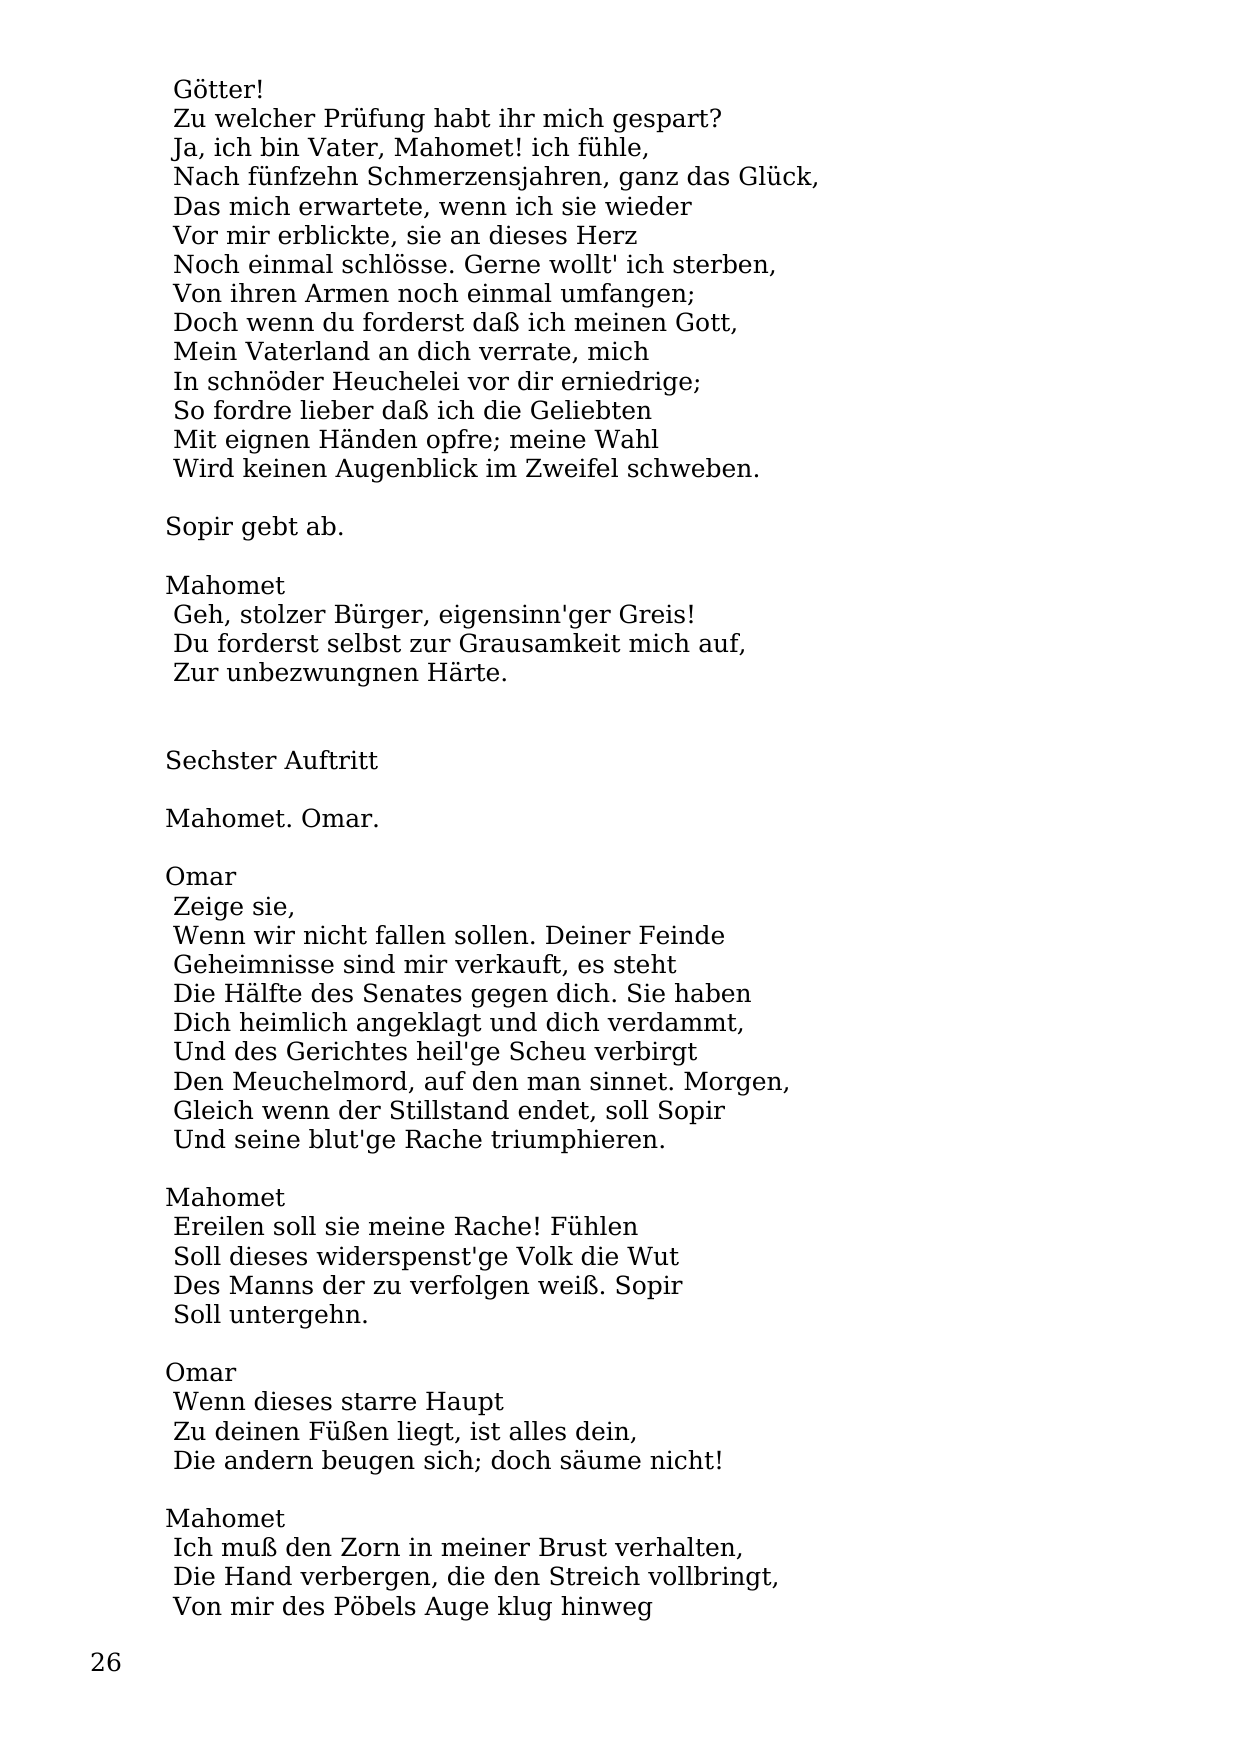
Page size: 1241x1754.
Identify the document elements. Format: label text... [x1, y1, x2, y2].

text Omar [90, 1358, 1091, 1387]
text Wird keinen Augenblick im Zweifel schweben. [90, 454, 1091, 483]
text Omar [90, 862, 1091, 892]
text Mahomet [90, 571, 1091, 600]
text Noch einmal schlösse. Gerne wollt' ich sterben, [90, 250, 1091, 279]
text In schnöder Heuchelei vor dir erniedrige; [90, 367, 1091, 396]
text So fordre lieber daß ich die Geliebten [90, 396, 1091, 425]
text Soll dieses widerspenst'ge Volk die Wut [90, 1242, 1091, 1271]
text Die andern beugen sich; doch säume nicht! [90, 1446, 1091, 1475]
text Zu deinen Füßen liegt, ist alles dein, [90, 1417, 1091, 1446]
text Zu welcher Prüfung habt ihr mich gespart? [90, 104, 1091, 133]
text Wenn dieses starre Haupt [90, 1387, 1091, 1417]
text Sechster Auftritt [90, 746, 1091, 775]
text Soll untergehn. [90, 1300, 1091, 1329]
text Von ihren Armen noch einmal umfangen; [90, 279, 1091, 308]
text Gleich wenn der Stillstand endet, soll Sopir [90, 1096, 1091, 1125]
text Die Hälfte des Senates gegen dich. Sie haben [90, 979, 1091, 1008]
text Ja, ich bin Vater, Mahomet! ich fühle, [90, 133, 1091, 162]
text Doch wenn du forderst daß ich meinen Gott, [90, 308, 1091, 337]
text Dich heimlich angeklagt und dich verdammt, [90, 1008, 1091, 1037]
text Mahomet [90, 1183, 1091, 1212]
text Und seine blut'ge Rache triumphieren. [90, 1125, 1091, 1154]
text Mahomet. Omar. [90, 804, 1091, 833]
text Du forderst selbst zur Grausamkeit mich auf, [90, 629, 1091, 658]
text Wenn wir nicht fallen sollen. Deiner Feinde [90, 921, 1091, 950]
text Mahomet [90, 1504, 1091, 1533]
text Götter! [90, 75, 1091, 104]
text Des Manns der zu verfolgen weiß. Sopir [90, 1271, 1091, 1300]
text Zur unbezwungnen Härte. [90, 658, 1091, 687]
text Den Meuchelmord, auf den man sinnet. Morgen, [90, 1067, 1091, 1096]
text Vor mir erblickte, sie an dieses Herz [90, 221, 1091, 250]
text Sopir gebt ab. [90, 512, 1091, 542]
text Und des Gerichtes heil'ge Scheu verbirgt [90, 1037, 1091, 1067]
text Mein Vaterland an dich verrate, mich [90, 337, 1091, 367]
text Geh, stolzer Bürger, eigensinn'ger Greis! [90, 600, 1091, 629]
text Nach fünfzehn Schmerzensjahren, ganz das Glück, [90, 162, 1091, 192]
text Zeige sie, [90, 892, 1091, 921]
text Das mich erwartete, wenn ich sie wieder [90, 192, 1091, 221]
text Die Hand verbergen, die den Streich vollbringt, [90, 1562, 1091, 1592]
text Mit eignen Händen opfre; meine Wahl [90, 425, 1091, 454]
text Geheimnisse sind mir verkauft, es steht [90, 950, 1091, 979]
text Ich muß den Zorn in meiner Brust verhalten, [90, 1533, 1091, 1562]
text Von mir des Pöbels Auge klug hinweg [90, 1592, 1091, 1621]
text Ereilen soll sie meine Rache! Fühlen [90, 1212, 1091, 1242]
